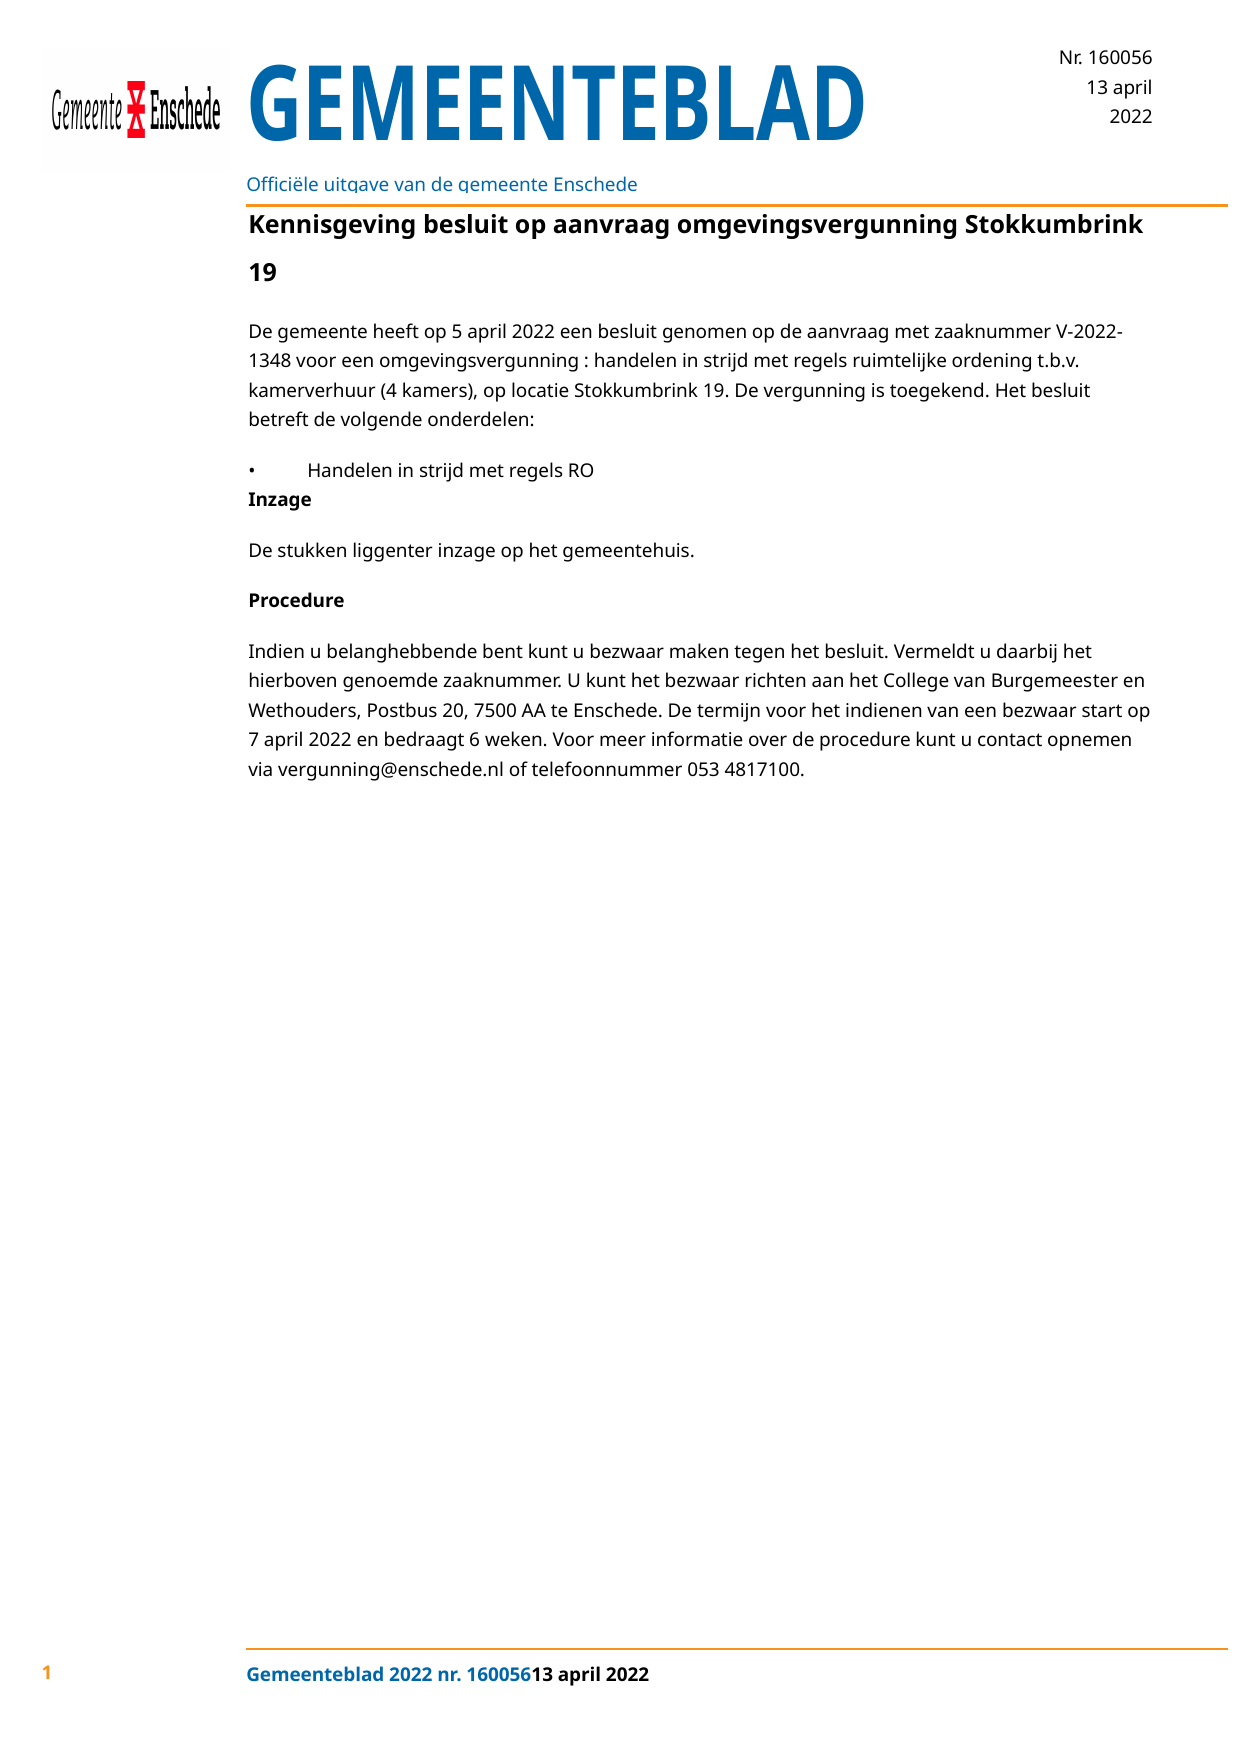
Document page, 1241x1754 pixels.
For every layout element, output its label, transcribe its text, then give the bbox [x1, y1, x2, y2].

text De gemeente heeft op 5 april 2022 een besluit genomen op de aanvraag met zaaknummer V-2022-1348 voor een omgevingsvergunning : handelen in strijd met regels ruimtelijke ordening t.b.v. kamerverhuur (4 kamers), op locatie Stokkumbrink 19. De vergunning is toegekend. Het besluit betreft de volgende onderdelen: [248, 318, 1152, 432]
text Kennisgeving besluit op aanvraag omgevingsvergunning Stokkumbrink 19 [248, 207, 1152, 288]
text Indien u belanghebbende bent kunt u bezwaar maken tegen het besluit. Vermeldt u daarbij het hierboven genoemde zaaknummer. U kunt het bezwaar richten aan het College van Burgemees­ter en Wethouders, Postbus 20, 7500 AA te Enschede. De termijn voor het indienen van een bezwaar start op 7 april 2022 en bedraagt 6 weken. Voor meer informatie over de procedure kunt u contact opnemen via vergunning@enschede.nl of telefoonnummer 053 4817100. [248, 638, 1152, 782]
text Procedure [248, 587, 1152, 613]
text Inzage [248, 487, 1152, 512]
list Handelen in strijd met regels RO [248, 457, 1152, 483]
picture [41, 47, 231, 172]
text De stukken liggenter inzage op het gemeentehuis. [248, 537, 1152, 563]
